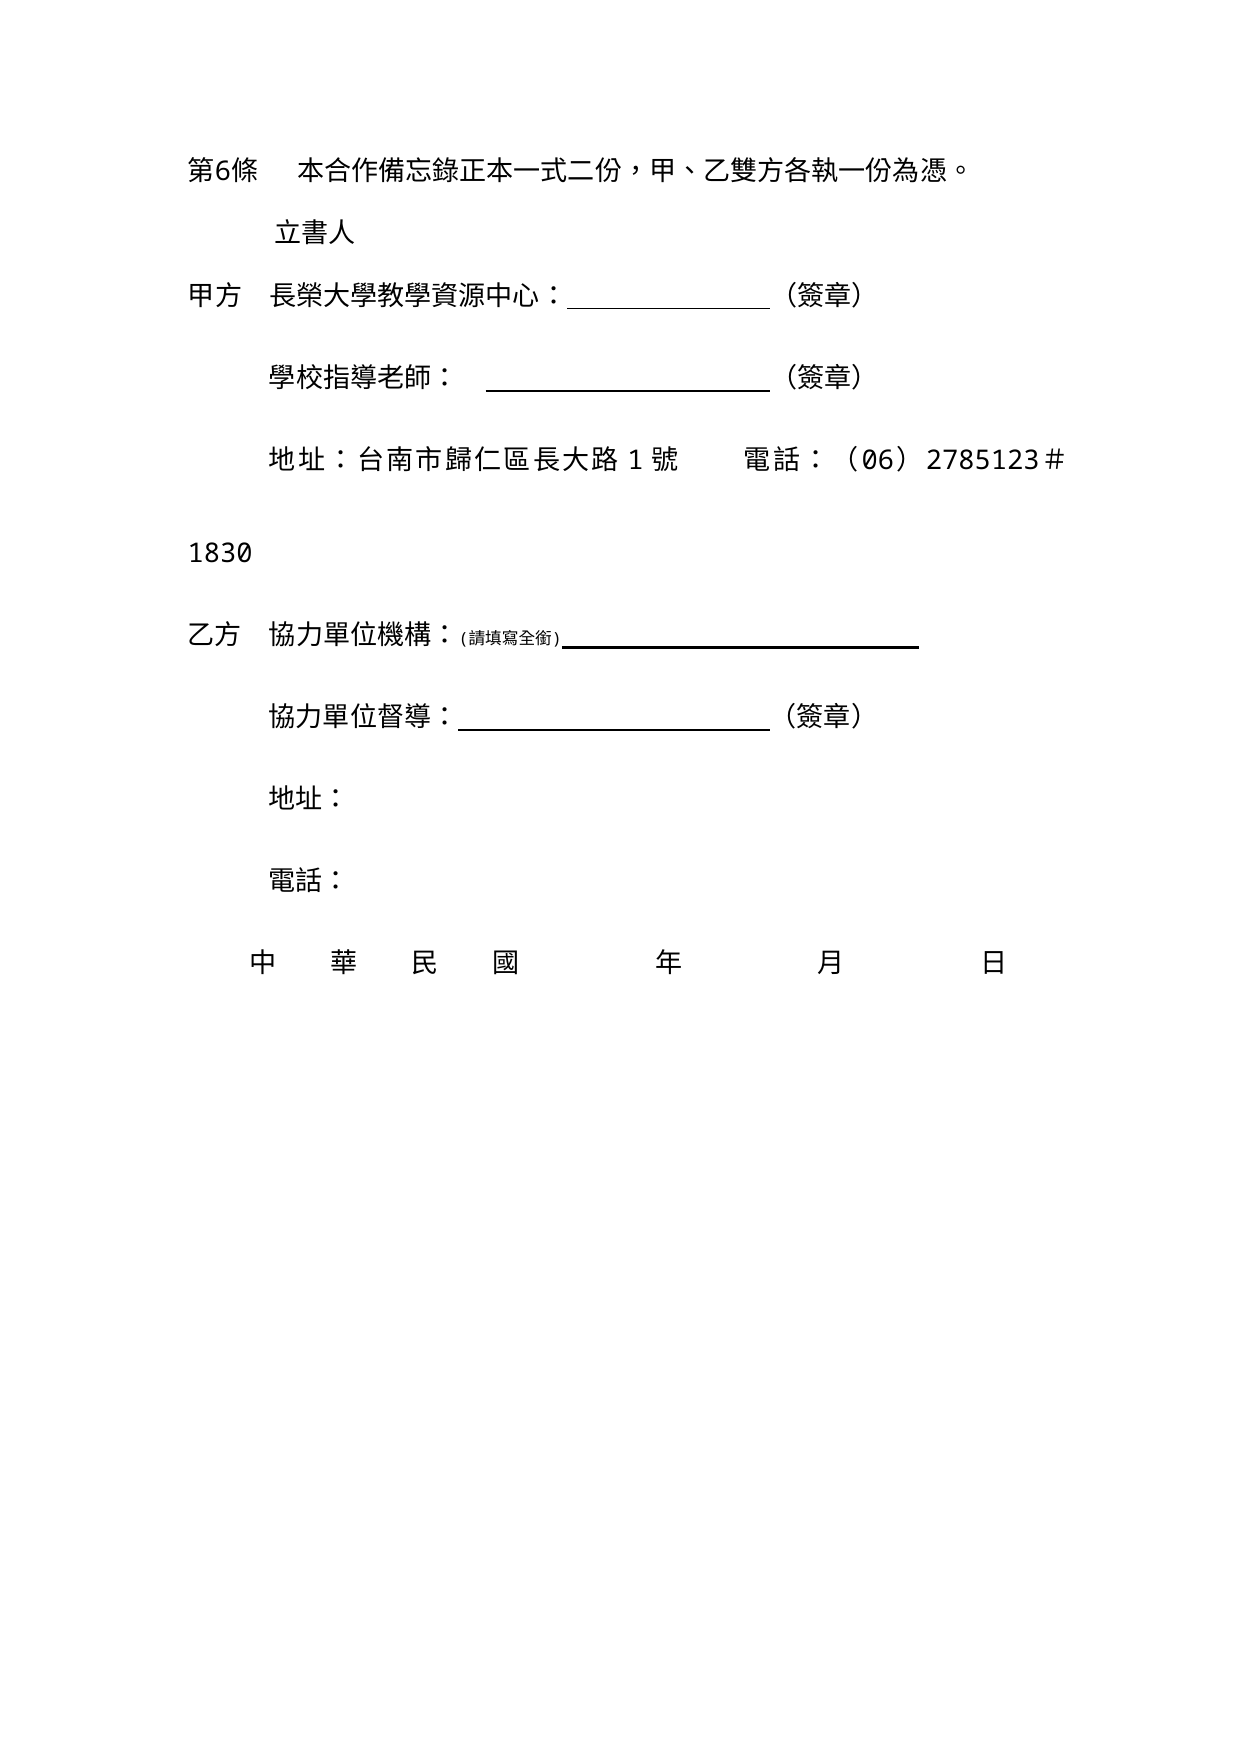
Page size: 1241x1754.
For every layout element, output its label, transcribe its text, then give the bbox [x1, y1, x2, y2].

text 學校指導老師： （簽章） [187, 334, 1069, 397]
text 甲方 長榮大學教學資源中心： （簽章） [188, 252, 1069, 314]
text 乙方 協力單位機構：(請填寫全銜) [187, 591, 1069, 653]
text 立書人 [206, 189, 1069, 252]
text 電話： [268, 837, 1069, 900]
text 地址： [268, 755, 1069, 818]
text 中 華 民 國 年 月 日 [187, 919, 1069, 982]
text 協力單位督導： （簽章） [268, 673, 1069, 736]
list 本合作備忘錄正本一式二份，甲、乙雙方各執一份為憑。 [187, 127, 1069, 189]
text 地址：台南市歸仁區長大路1號 電話：（06）2785123＃1830 [187, 416, 1069, 572]
